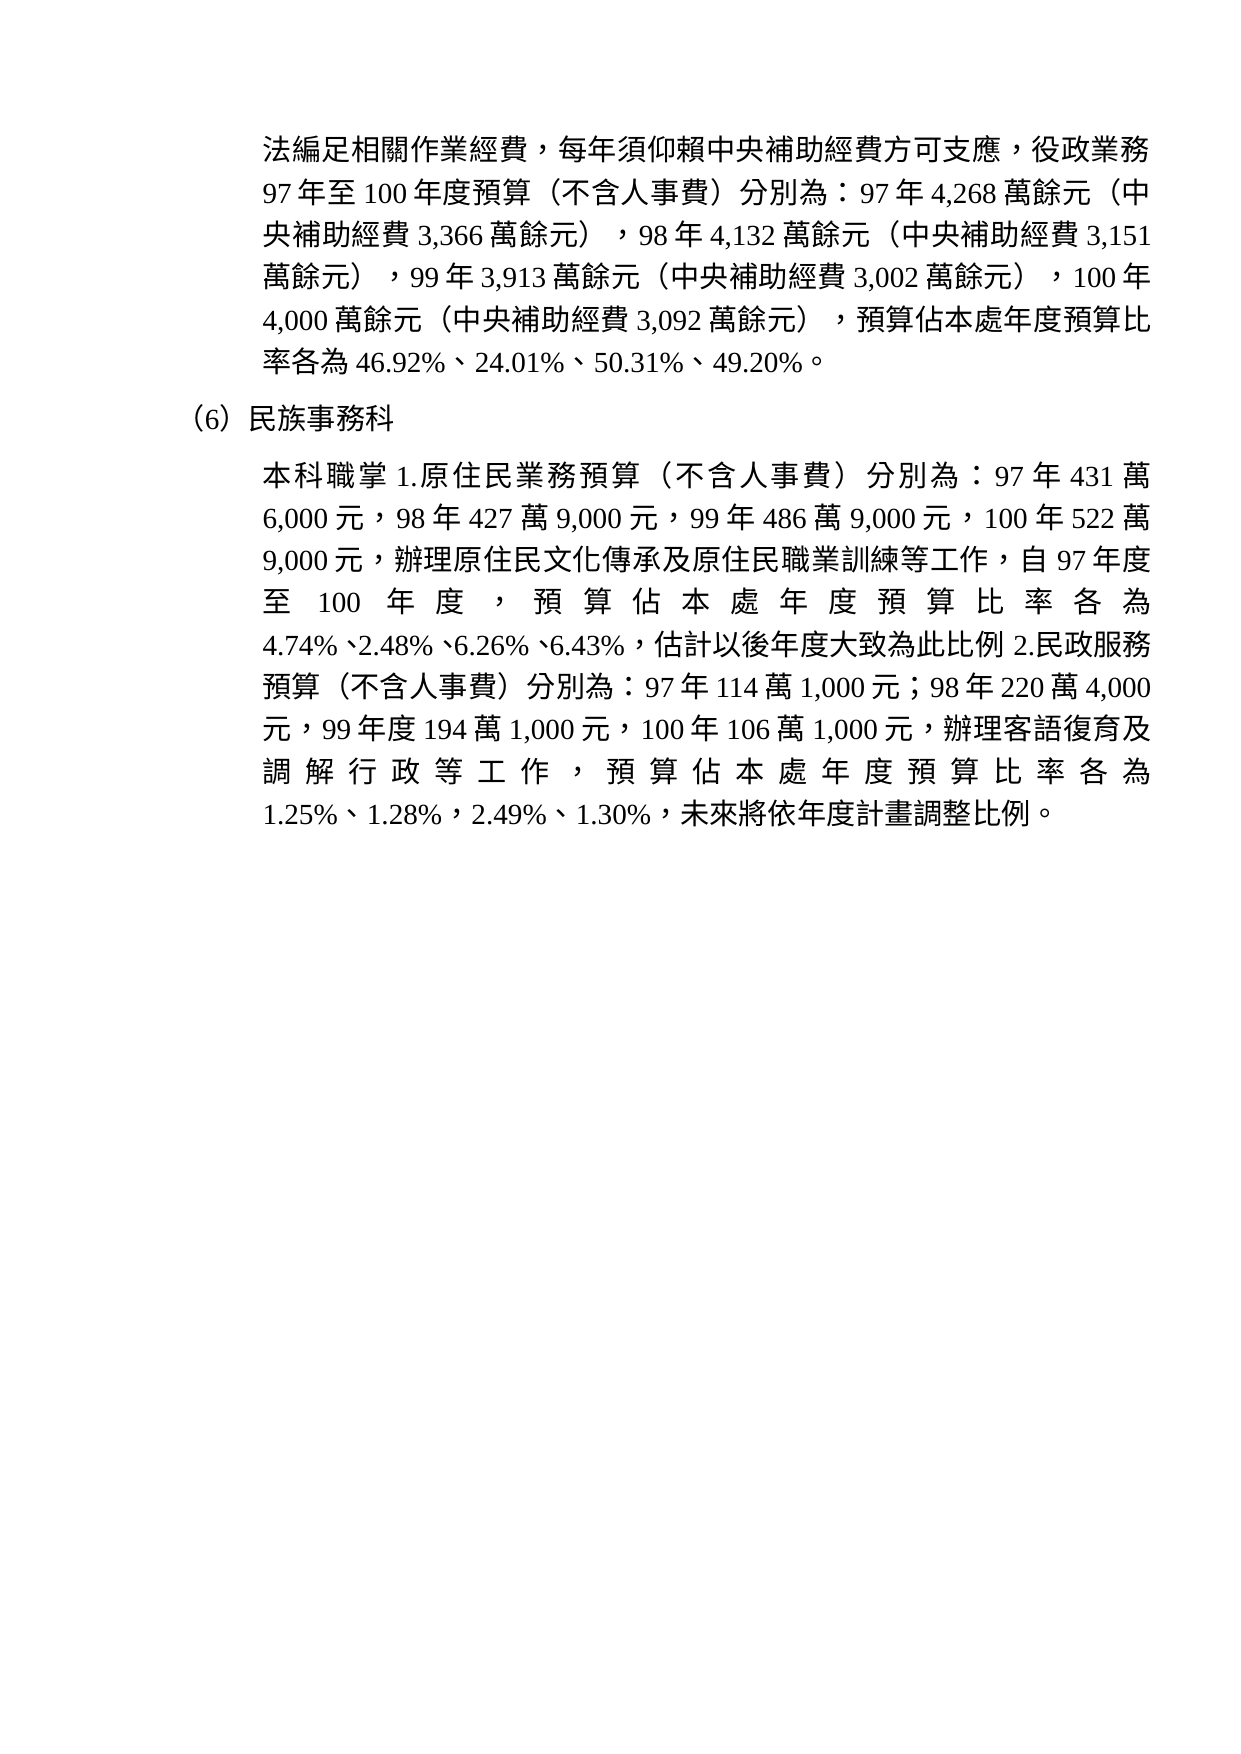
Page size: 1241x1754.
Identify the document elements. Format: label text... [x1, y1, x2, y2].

text 本科職掌1.原住民業務預算（不含人事費）分別為：97年431萬6,000元，98年427萬9,000元，99年486萬9,000元，100年522萬9,000元，辦理原住民文化傳承及原住民職業訓練等工作，自97年度至100年度，預算佔本處年度預算比率各為4.74%、2.48%、6.26%、6.43%，估計以後年度大致為此比例2.民政服務預算（不含人事費）分別為：97年114萬1,000元；98年220萬4,000元，99年度194萬1,000元，100年106萬1,000元，辦理客語復育及調解行政等工作，預算佔本處年度預算比率各為1.25%、1.28%，2.49%、1.30%，未來將依年度計畫調整比例。 [262, 452, 1152, 833]
list 民族事務科 [175, 395, 1152, 438]
text 法編足相關作業經費，每年須仰賴中央補助經費方可支應，役政業務97年至100年度預算（不含人事費）分別為：97年4,268萬餘元（中央補助經費3,366萬餘元），98年4,132萬餘元（中央補助經費3,151萬餘元），99年3,913萬餘元（中央補助經費3,002萬餘元），100年4,000萬餘元（中央補助經費3,092萬餘元），預算佔本處年度預算比率各為46.92%、24.01%、50.31%、49.20%。 [262, 127, 1152, 381]
